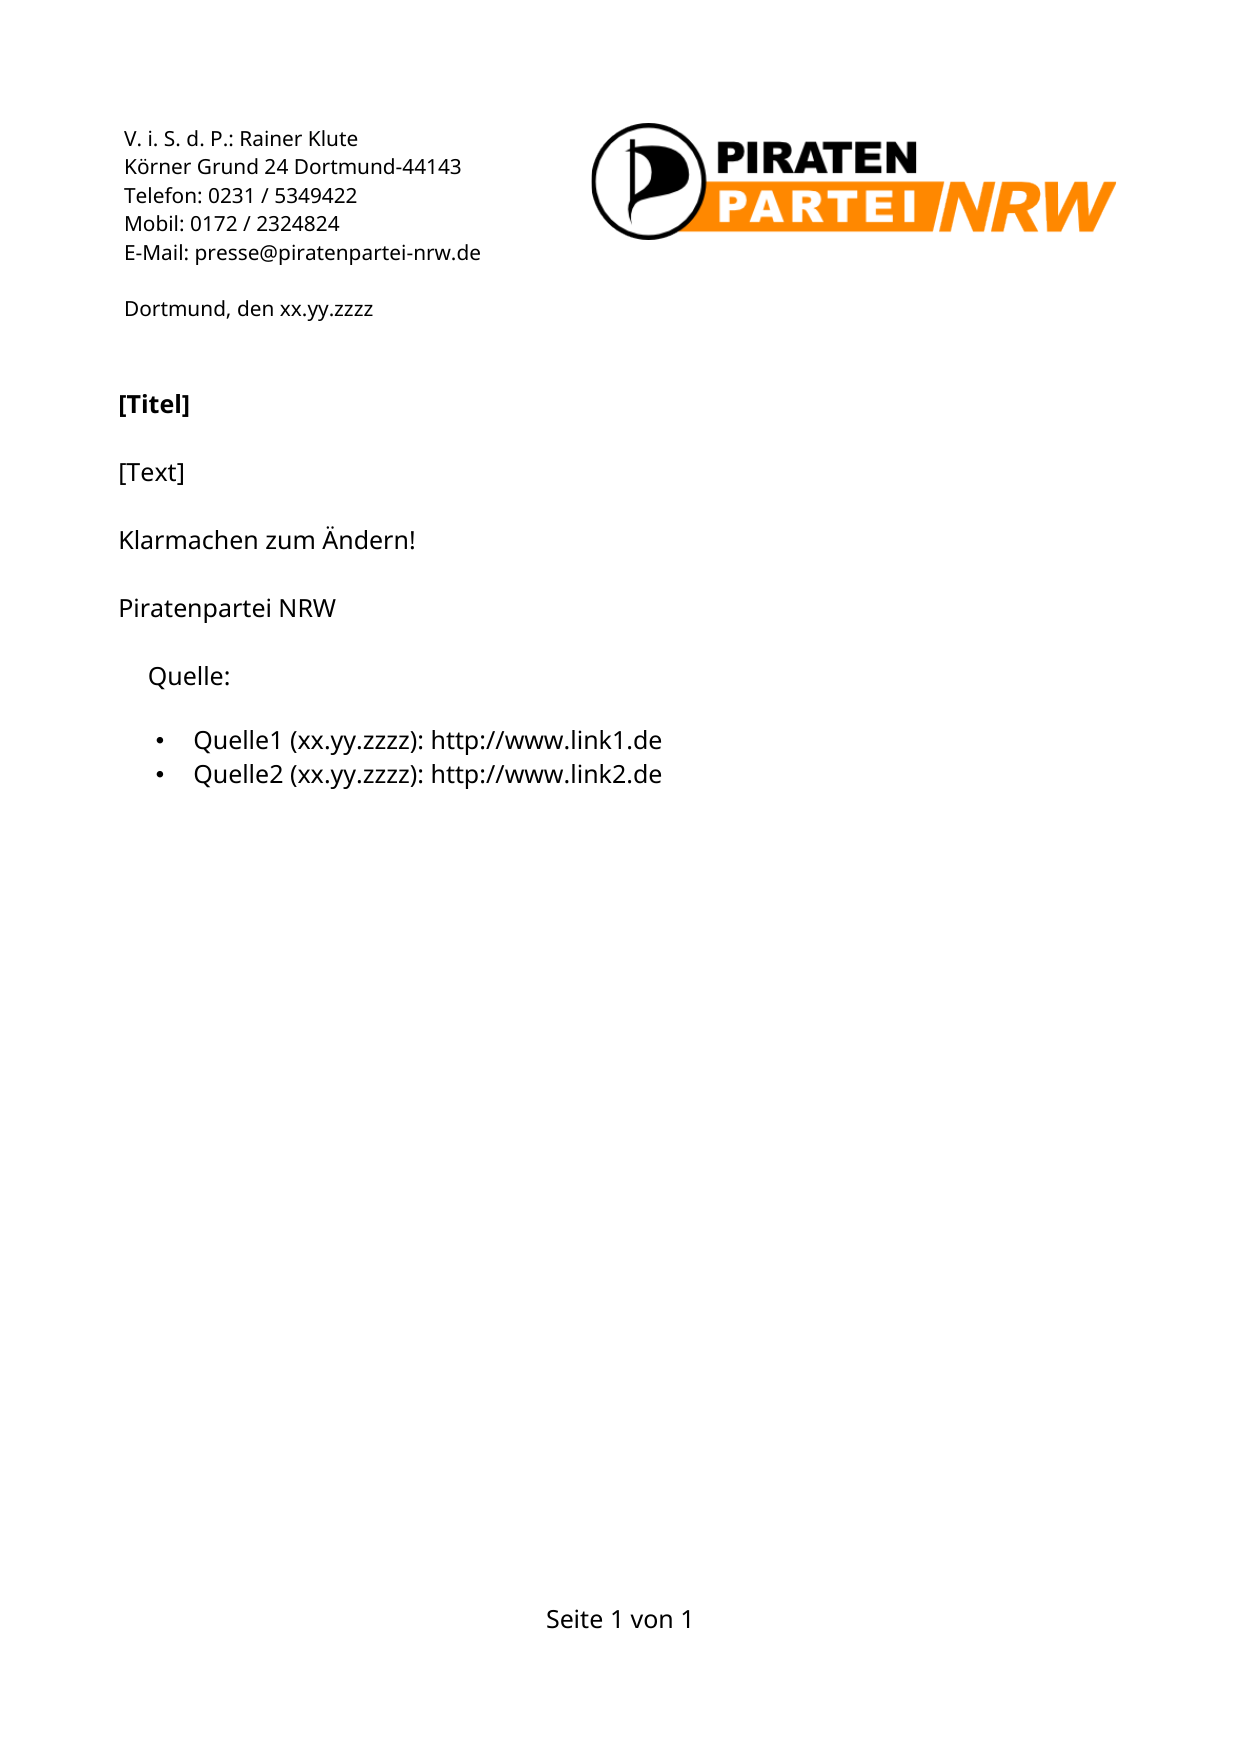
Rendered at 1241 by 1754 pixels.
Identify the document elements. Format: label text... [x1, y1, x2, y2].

list Quelle2 (xx.yy.zzzz): http://www.link2.de [156, 757, 1122, 791]
text [Text] [118, 455, 1122, 489]
text Quelle: [148, 659, 1122, 693]
text Klarmachen zum Ändern! [118, 523, 1122, 557]
list Quelle1 (xx.yy.zzzz): http://www.link1.de [156, 723, 1122, 757]
picture [591, 123, 1117, 240]
text Piratenpartei NRW [118, 591, 1122, 625]
text [Titel] [118, 387, 1122, 421]
